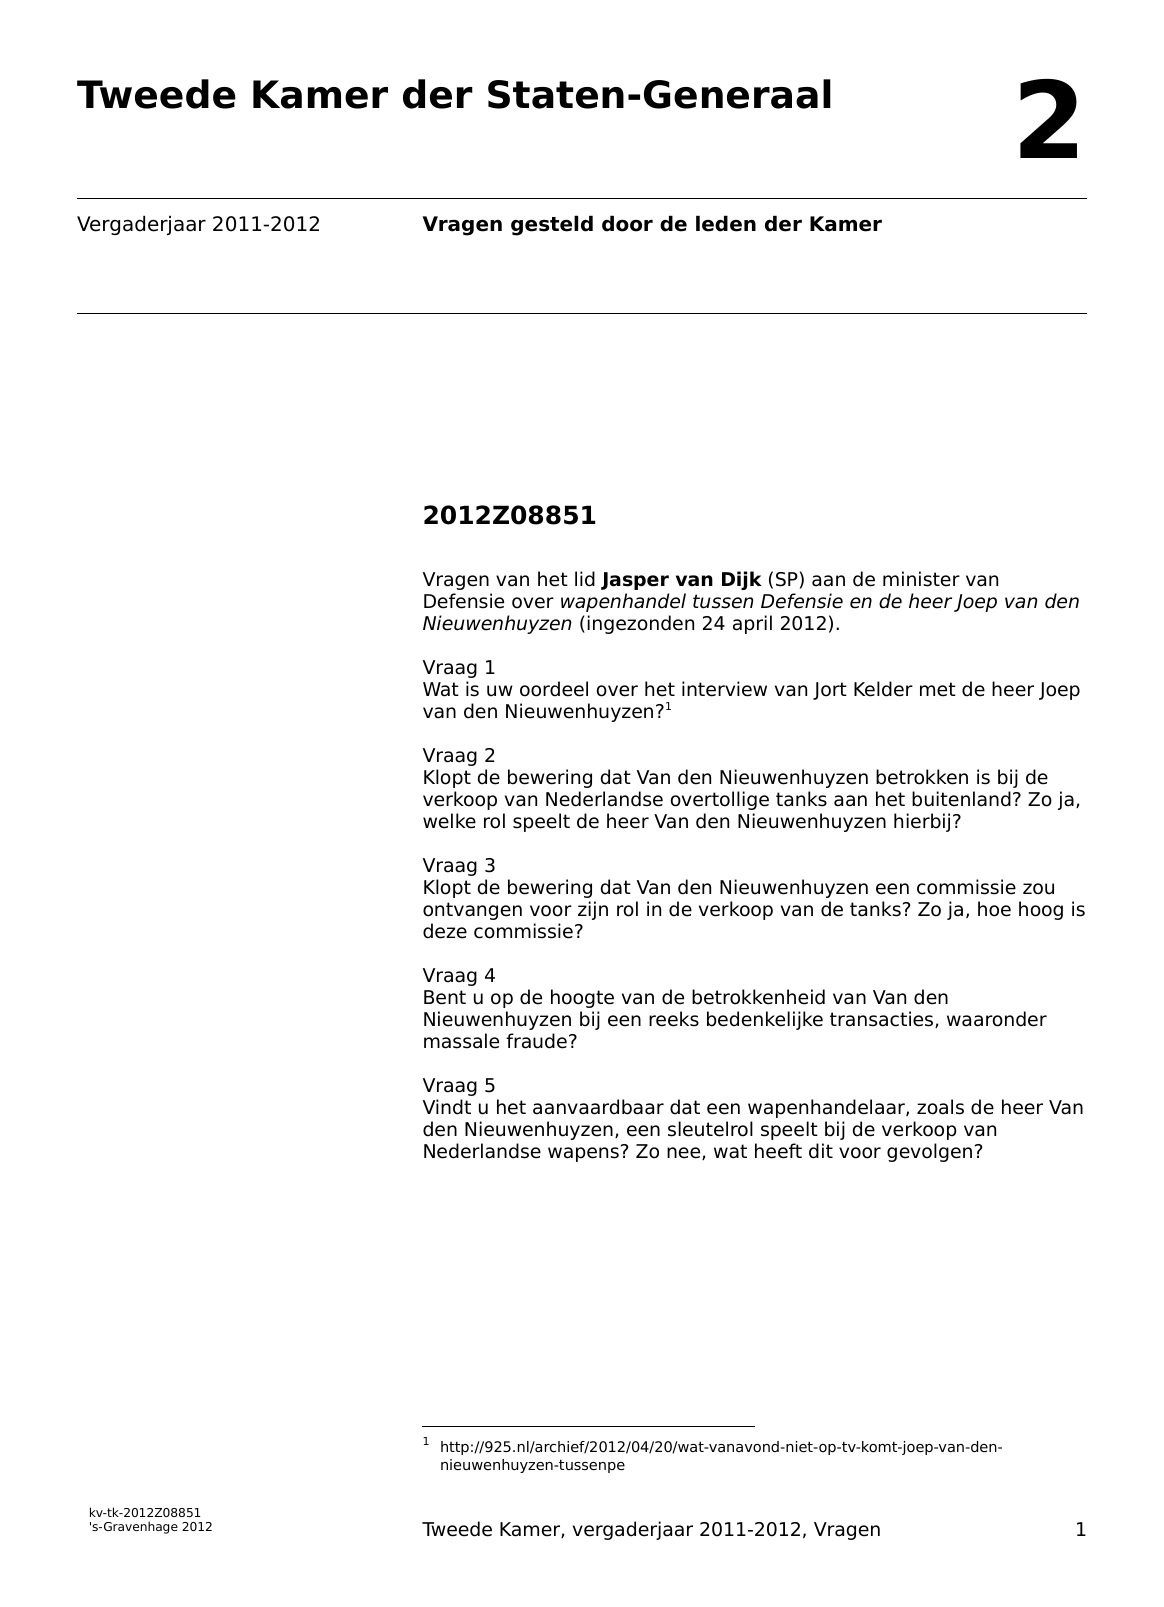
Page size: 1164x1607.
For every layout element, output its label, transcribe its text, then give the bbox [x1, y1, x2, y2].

text Bent u op de hoogte van de betrokkenheid van Van den Nieuwenhuyzen bij een reeks bedenkelijke transacties, waaronder massale fraude? [422, 987, 1087, 1053]
text Vraag 1 [422, 657, 1087, 679]
text Vraag 2 [422, 745, 1087, 767]
text http://925.nl/archief/2012/04/20/wat-vanavond-niet-op-tv-komt-joep-van-den-nieuwenhuyzen-tussenpe [422, 1435, 1087, 1474]
text 's-Gravenhage 2012 [88, 1520, 323, 1534]
table_header 2 [886, 59, 1087, 198]
text Vraag 3 [422, 855, 1087, 877]
table_cell Vragen gesteld door de leden der Kamer [422, 199, 1087, 313]
text Klopt de bewering dat Van den Nieuwenhuyzen betrokken is bij de verkoop van Nederlandse overtollige tanks aan het buitenland? Zo ja, welke rol speelt de heer Van den Nieuwenhuyzen hierbij? [422, 767, 1087, 833]
table_cell Vergaderjaar 2011-2012 [77, 199, 422, 313]
text Vraag 5 [422, 1075, 1087, 1097]
table_header Tweede Kamer der Staten-Generaal [77, 59, 886, 198]
text Vindt u het aanvaardbaar dat een wapenhandelaar, zoals de heer Van den Nieuwenhuyzen, een sleutelrol speelt bij de verkoop van Nederlandse wapens? Zo nee, wat heeft dit voor gevolgen? [422, 1097, 1087, 1163]
text Klopt de bewering dat Van den Nieuwenhuyzen een commissie zou ontvangen voor zijn rol in de verkoop van de tanks? Zo ja, hoe hoog is deze commissie? [422, 877, 1087, 943]
text 2012Z08851 [422, 501, 1087, 531]
text Wat is uw oordeel over het interview van Jort Kelder met de heer Joep van den Nieuwenhuyzen? [422, 679, 1087, 723]
text kv-tk-2012Z08851 [88, 1506, 323, 1520]
text Vragen van het lid Jasper van Dijk (SP) aan de minister van Defensie over wapenhandel tussen Defensie en de heer Joep van den Nieuwenhuyzen (ingezonden 24 april 2012). [422, 569, 1087, 635]
text Vraag 4 [422, 965, 1087, 987]
